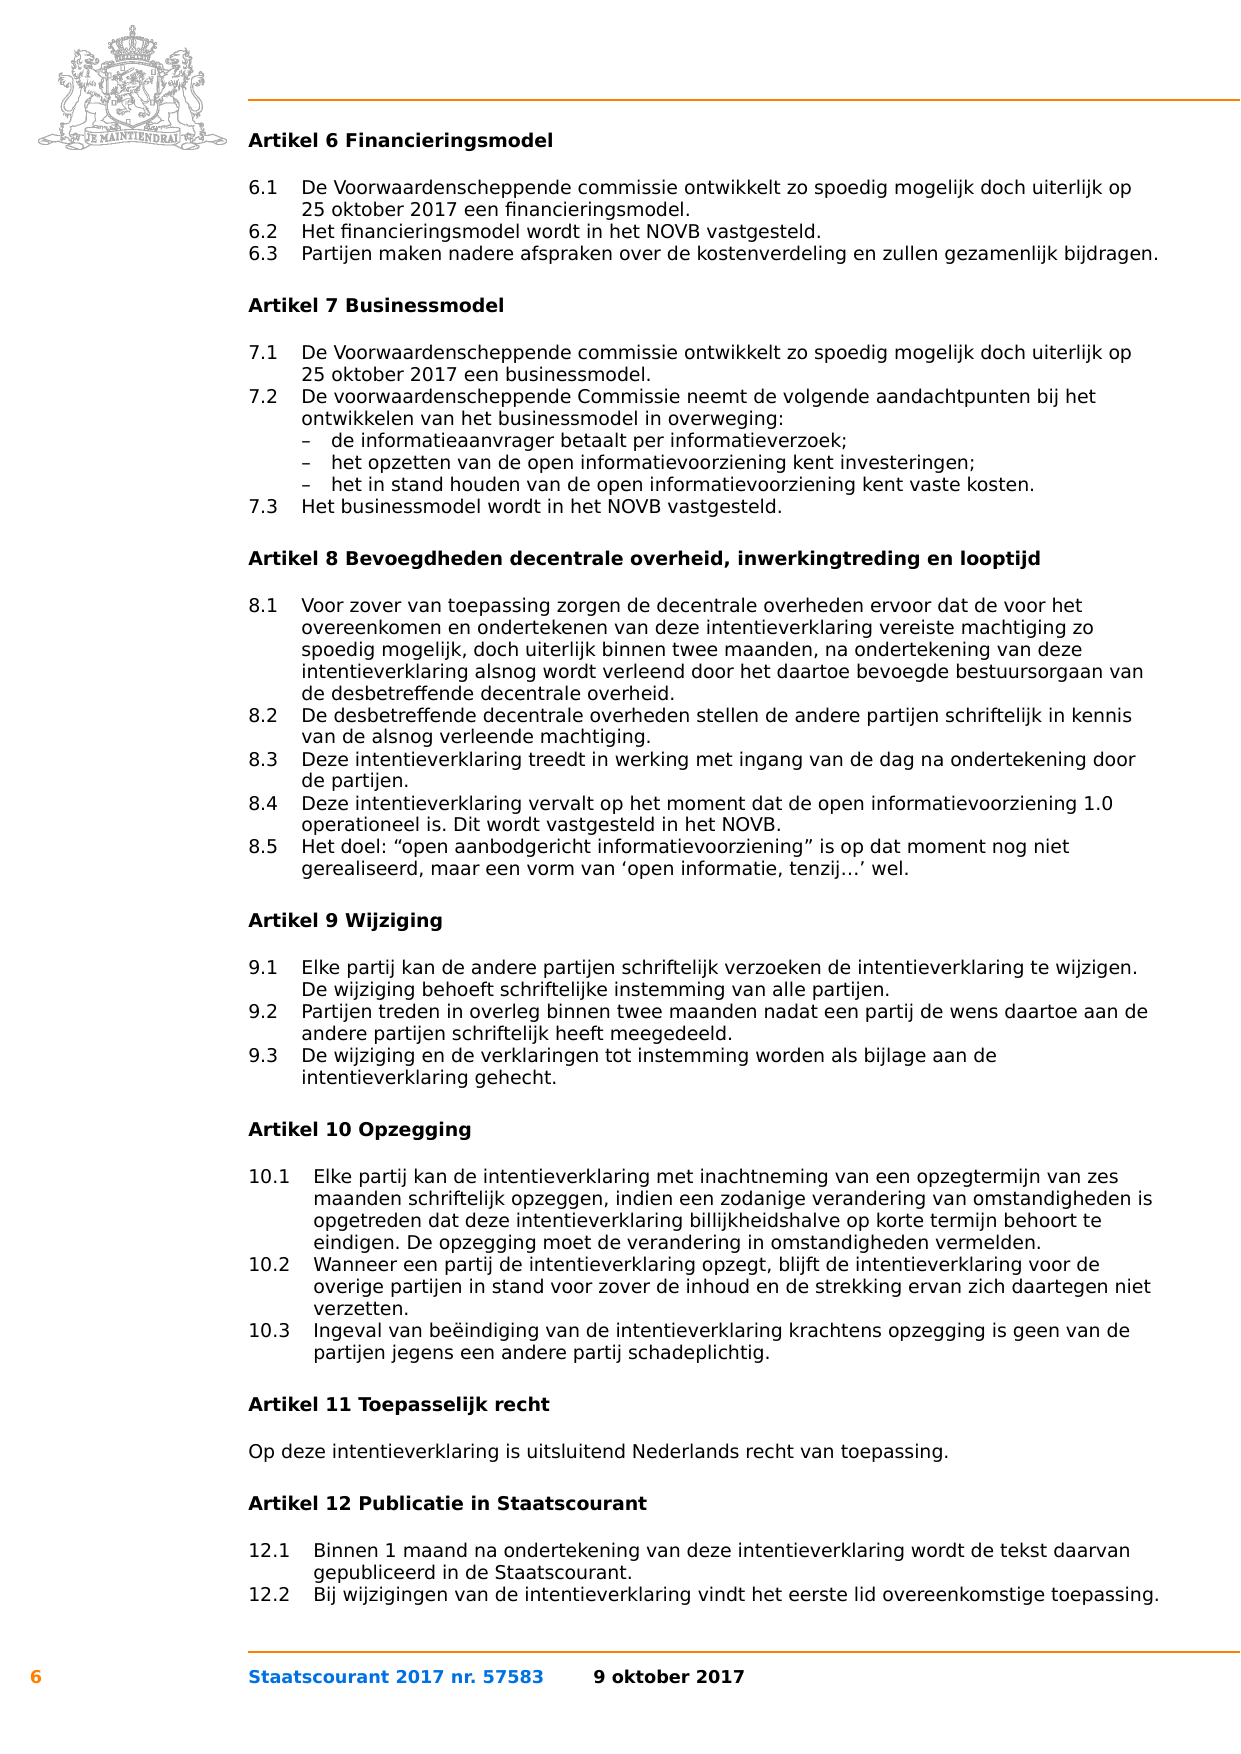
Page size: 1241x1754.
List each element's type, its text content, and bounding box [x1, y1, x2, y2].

text 8.2 De desbetreffende decentrale overheden stellen de andere partijen schriftelijk in kennis van de alsnog verleende machtiging. [248, 704, 1163, 748]
subtitle Artikel 7 Businessmodel [248, 295, 1163, 317]
text 9.3 De wijziging en de verklaringen tot instemming worden als bijlage aan de intentieverklaring gehecht. [248, 1045, 1163, 1089]
text 7.2 De voorwaardenscheppende Commissie neemt de volgende aandachtpunten bij het ontwikkelen van het businessmodel in overweging: [248, 386, 1163, 430]
subtitle Artikel 6 Financieringsmodel [248, 130, 1163, 152]
text 6.2 Het financieringsmodel wordt in het NOVB vastgesteld. [248, 221, 1163, 243]
text – het opzetten van de open informatievoorziening kent investeringen; [301, 452, 1163, 474]
subtitle Artikel 12 Publicatie in Staatscourant [248, 1493, 1163, 1515]
text Op deze intentieverklaring is uitsluitend Nederlands recht van toepassing. [248, 1441, 1163, 1463]
text – het in stand houden van de open informatievoorziening kent vaste kosten. [301, 474, 1163, 496]
text 10.2 Wanneer een partij de intentieverklaring opzegt, blijft de intentieverklaring voor de overige partijen in stand voor zover de inhoud en de strekking ervan zich daartegen niet verzetten. [248, 1254, 1163, 1320]
text 7.1 De Voorwaardenscheppende commissie ontwikkelt zo spoedig mogelijk doch uiterlijk op 25 oktober 2017 een businessmodel. [248, 342, 1163, 386]
text 8.5 Het doel: “open aanbodgericht informatievoorziening” is op dat moment nog niet gerealiseerd, maar een vorm van ‘open informatie, tenzij…’ wel. [248, 836, 1163, 880]
text 9.1 Elke partij kan de andere partijen schriftelijk verzoeken de intentieverklaring te wijzigen. De wijziging behoeft schriftelijke instemming van alle partijen. [248, 957, 1163, 1001]
subtitle Artikel 9 Wijziging [248, 910, 1163, 932]
text 6.1 De Voorwaardenscheppende commissie ontwikkelt zo spoedig mogelijk doch uiterlijk op 25 oktober 2017 een financieringsmodel. [248, 177, 1163, 221]
text 8.4 Deze intentieverklaring vervalt op het moment dat de open informatievoorziening 1.0 operationeel is. Dit wordt vastgesteld in het NOVB. [248, 792, 1163, 836]
text 7.3 Het businessmodel wordt in het NOVB vastgesteld. [248, 496, 1163, 518]
text 8.3 Deze intentieverklaring treedt in werking met ingang van de dag na ondertekening door de partijen. [248, 748, 1163, 792]
subtitle Artikel 10 Opzegging [248, 1119, 1163, 1141]
text 12.1 Binnen 1 maand na ondertekening van deze intentieverklaring wordt de tekst daarvan gepubliceerd in de Staatscourant. [248, 1540, 1163, 1584]
text 10.1 Elke partij kan de intentieverklaring met inachtneming van een opzegtermijn van zes maanden schriftelijk opzeggen, indien een zodanige verandering van omstandigheden is opgetreden dat deze intentieverklaring billijkheidshalve op korte termijn behoort te eindigen. De opzegging moet de verandering in omstandigheden vermelden. [248, 1166, 1163, 1254]
subtitle Artikel 8 Bevoegdheden decentrale overheid, inwerkingtreding en looptijd [248, 548, 1163, 569]
text 9.2 Partijen treden in overleg binnen twee maanden nadat een partij de wens daartoe aan de andere partijen schriftelijk heeft meegedeeld. [248, 1001, 1163, 1045]
subtitle Artikel 11 Toepasselijk recht [248, 1394, 1163, 1416]
text 10.3 Ingeval van beëindiging van de intentieverklaring krachtens opzegging is geen van de partijen jegens een andere partij schadeplichtig. [248, 1320, 1163, 1364]
picture [38, 25, 227, 150]
text 8.1 Voor zover van toepassing zorgen de decentrale overheden ervoor dat de voor het overeenkomen en ondertekenen van deze intentieverklaring vereiste machtiging zo spoedig mogelijk, doch uiterlijk binnen twee maanden, na ondertekening van deze intentieverklaring alsnog wordt verleend door het daartoe bevoegde bestuursorgaan van de desbetreffende decentrale overheid. [248, 594, 1163, 704]
text 6.3 Partijen maken nadere afspraken over de kostenverdeling en zullen gezamenlijk bijdragen. [248, 243, 1163, 265]
text 12.2 Bij wijzigingen van de intentieverklaring vindt het eerste lid overeenkomstige toepassing. [248, 1584, 1163, 1606]
text – de informatieaanvrager betaalt per informatieverzoek; [301, 430, 1163, 452]
